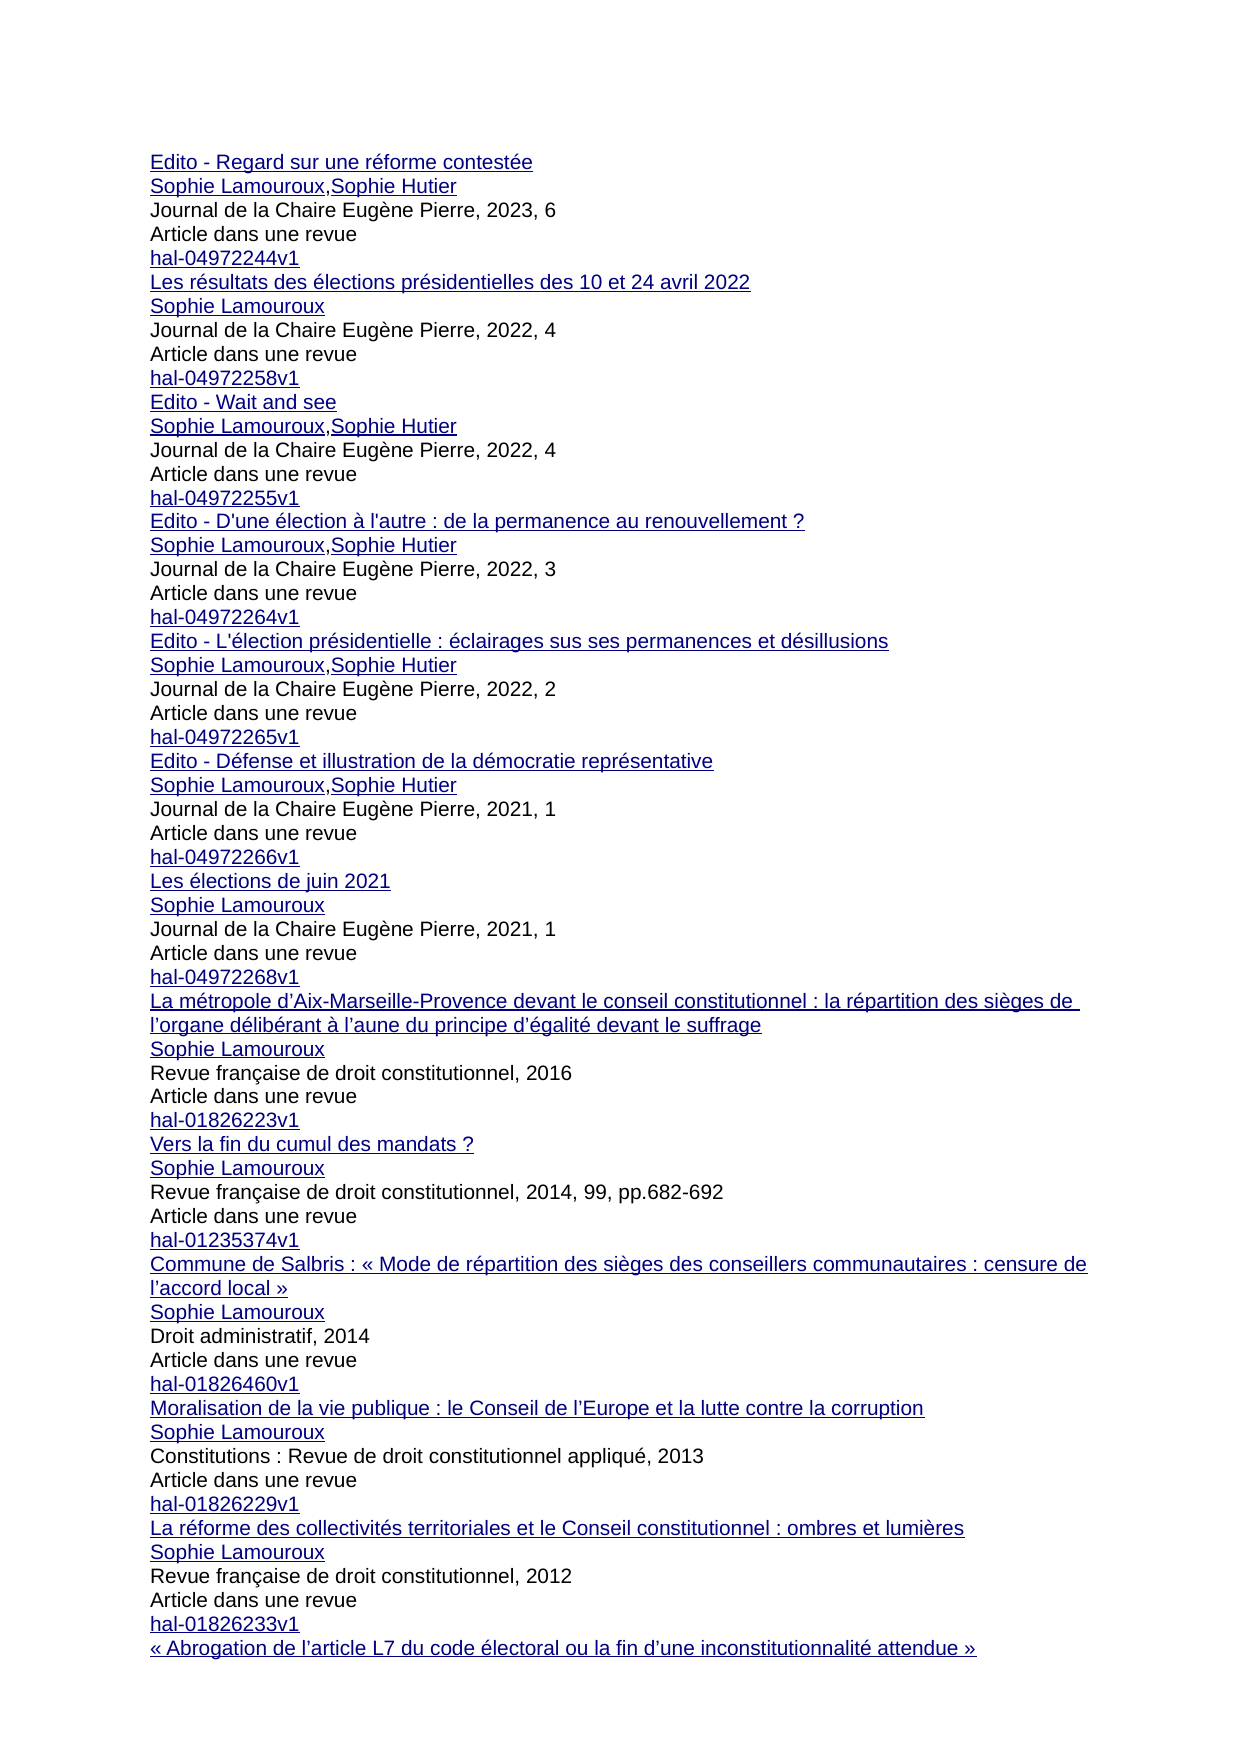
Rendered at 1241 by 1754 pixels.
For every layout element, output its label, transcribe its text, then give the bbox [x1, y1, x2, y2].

table_cell Edito - Défense et illustration de la démocratie représentative Sophie Lamouroux,Sophie Hutier Journal de la Chaire Eugène Pierre, 2021, 1 Article dans une revue hal-04972266v1 [150, 749, 1090, 869]
table_cell La réforme des collectivités territoriales et le Conseil constitutionnel : ombres et lumières Sophie Lamouroux Revue française de droit constitutionnel, 2012 Article dans une revue hal-01826233v1 [150, 1516, 1090, 1635]
table_cell Edito - Wait and see Sophie Lamouroux,Sophie Hutier Journal de la Chaire Eugène Pierre, 2022, 4 Article dans une revue hal-04972255v1 [150, 390, 1090, 509]
table_cell Edito - L'élection présidentielle : éclairages sus ses permanences et désillusions Sophie Lamouroux,Sophie Hutier Journal de la Chaire Eugène Pierre, 2022, 2 Article dans une revue hal-04972265v1 [150, 629, 1090, 749]
table_cell Edito - Regard sur une réforme contestée Sophie Lamouroux,Sophie Hutier Journal de la Chaire Eugène Pierre, 2023, 6 Article dans une revue hal-04972244v1 [150, 150, 1090, 270]
table_cell Les élections de juin 2021 Sophie Lamouroux Journal de la Chaire Eugène Pierre, 2021, 1 Article dans une revue hal-04972268v1 [150, 869, 1090, 988]
table_cell « Abrogation de l’article L7 du code électoral ou la fin d’une inconstitutionnalité attendue » [150, 1635, 1090, 1659]
table_cell Les résultats des élections présidentielles des 10 et 24 avril 2022 Sophie Lamouroux Journal de la Chaire Eugène Pierre, 2022, 4 Article dans une revue hal-04972258v1 [150, 270, 1090, 389]
table_cell Moralisation de la vie publique : le Conseil de l’Europe et la lutte contre la corruption Sophie Lamouroux Constitutions : Revue de droit constitutionnel appliqué, 2013 Article dans une revue hal-01826229v1 [150, 1396, 1090, 1516]
table_cell Edito - D'une élection à l'autre : de la permanence au renouvellement ? Sophie Lamouroux,Sophie Hutier Journal de la Chaire Eugène Pierre, 2022, 3 Article dans une revue hal-04972264v1 [150, 509, 1090, 629]
table_cell Vers la fin du cumul des mandats ? Sophie Lamouroux Revue française de droit constitutionnel, 2014, 99, pp.682-692 Article dans une revue hal-01235374v1 [150, 1132, 1090, 1252]
table_cell Commune de Salbris : « Mode de répartition des sièges des conseillers communautaires : censure de l’accord local » Sophie Lamouroux Droit administratif, 2014 Article dans une revue hal-01826460v1 [150, 1252, 1090, 1396]
table_cell La métropole d’Aix-Marseille-Provence devant le conseil constitutionnel : la répartition des sièges de l’organe délibérant à l’aune du principe d’égalité devant le suffrage Sophie Lamouroux Revue française de droit constitutionnel, 2016 Article dans une revue hal-01826223v1 [150, 989, 1090, 1132]
